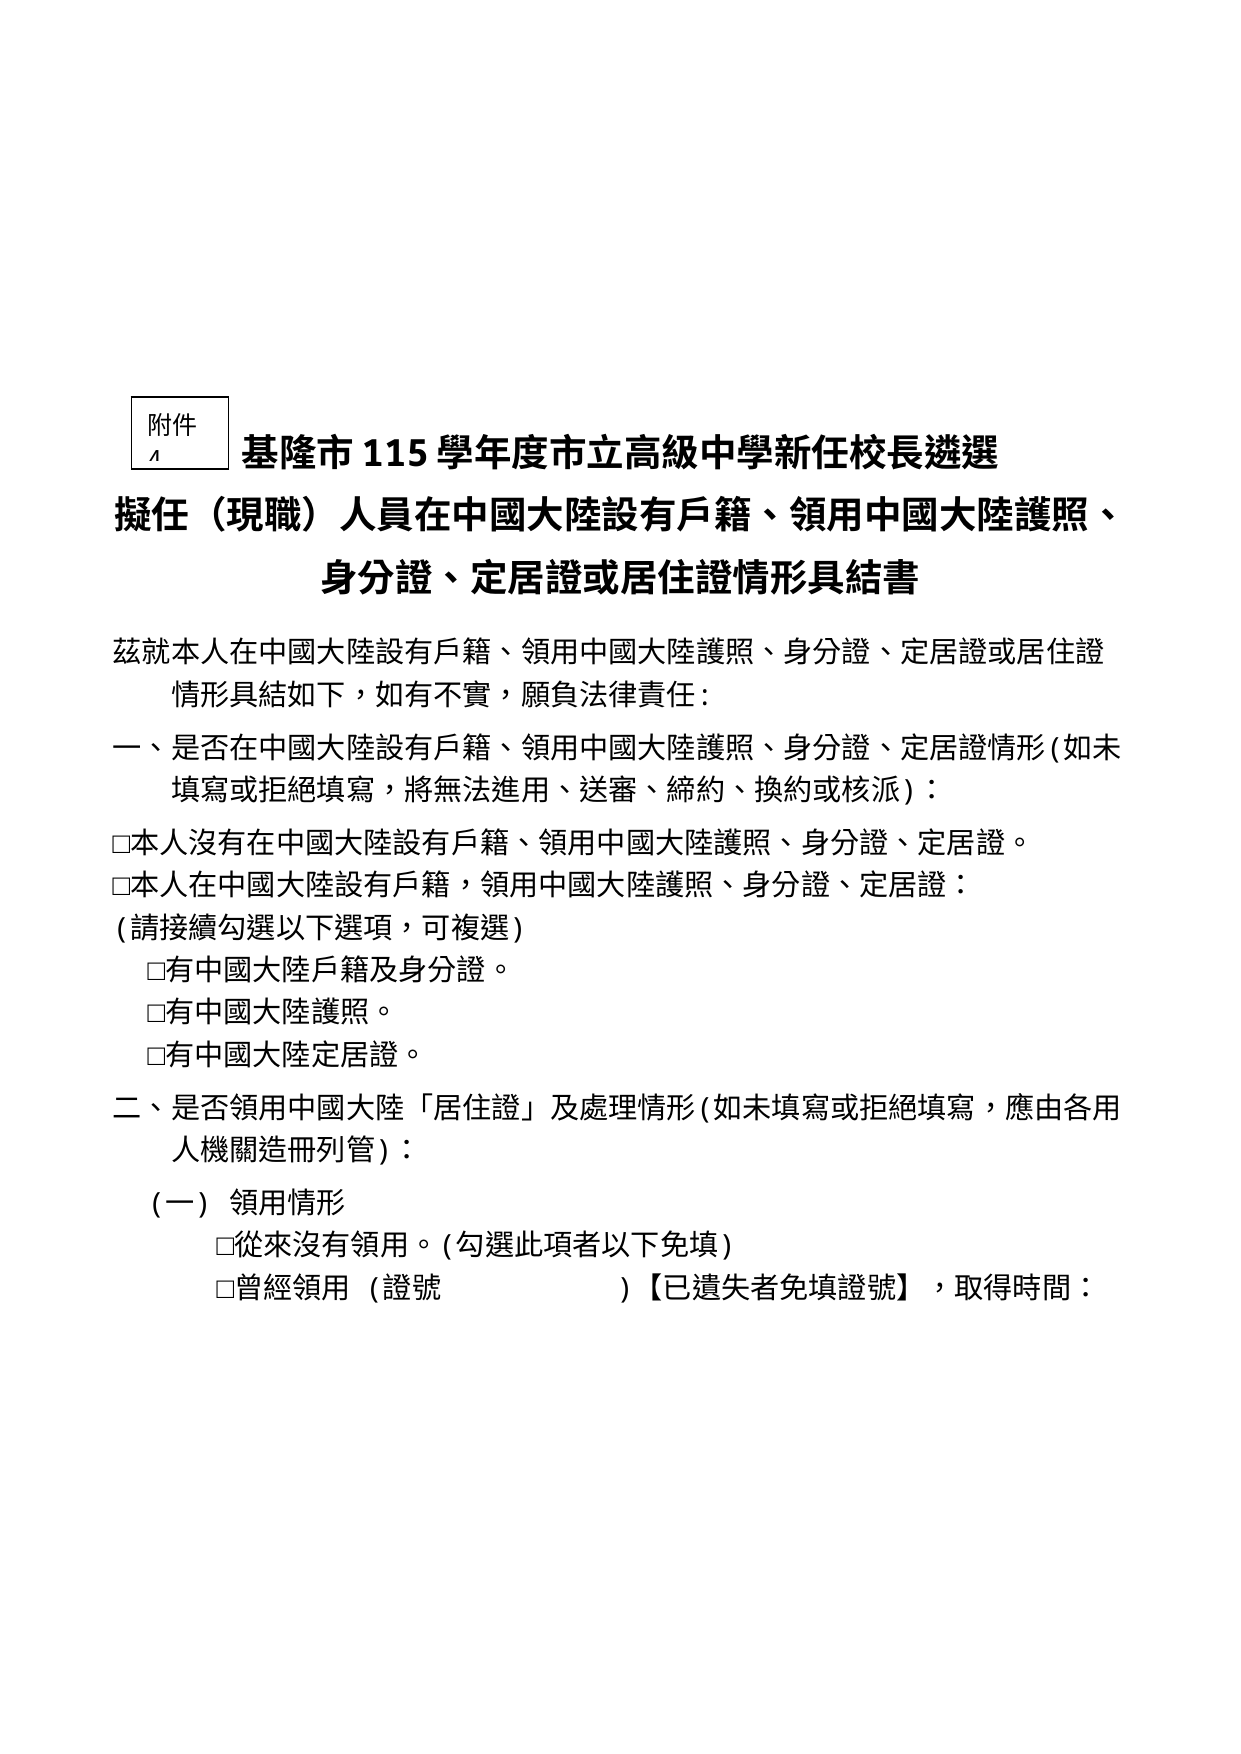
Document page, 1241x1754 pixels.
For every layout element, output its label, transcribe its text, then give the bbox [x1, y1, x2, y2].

text □有中國大陸戶籍及身分證。 [112, 947, 1128, 989]
text (請接續勾選以下選項，可複選) [112, 904, 1128, 947]
text 附件4 [147, 405, 213, 461]
text □有中國大陸護照。 [112, 989, 1128, 1031]
text 基隆市115學年度市立高級中學新任校長遴選 [132, 398, 228, 468]
text 茲就本人在中國大陸設有戶籍、領用中國大陸護照、身分證、定居證或居住證情形具結如下，如有不實，願負法律責任: [112, 629, 1128, 714]
text □有中國大陸定居證。 [112, 1031, 1128, 1074]
text (一) 領用情形 [112, 1179, 1128, 1222]
text 二、是否領用中國大陸「居住證」及處理情形(如未填寫或拒絕填寫，應由各用人機關造冊列管)： [112, 1084, 1128, 1169]
text □本人在中國大陸設有戶籍，領用中國大陸護照、身分證、定居證： [112, 862, 1128, 904]
text 一、是否在中國大陸設有戶籍、領用中國大陸護照、身分證、定居證情形(如未填寫或拒絕填寫，將無法進用、送審、締約、換約或核派)： [112, 724, 1128, 809]
text 擬任（現職）人員在中國大陸設有戶籍、領用中國大陸護照、身分證、定居證或居住證情形具結書 [112, 471, 1128, 596]
text □從來沒有領用。(勾選此項者以下免填) [216, 1222, 1128, 1264]
text 基隆市115學年度市立高級中學新任校長遴選 [112, 408, 1128, 471]
text □曾經領用 (證號 )【已遺失者免填證號】，取得時間： [216, 1264, 1128, 1307]
text □本人沒有在中國大陸設有戶籍、領用中國大陸護照、身分證、定居證。 [112, 819, 1128, 862]
